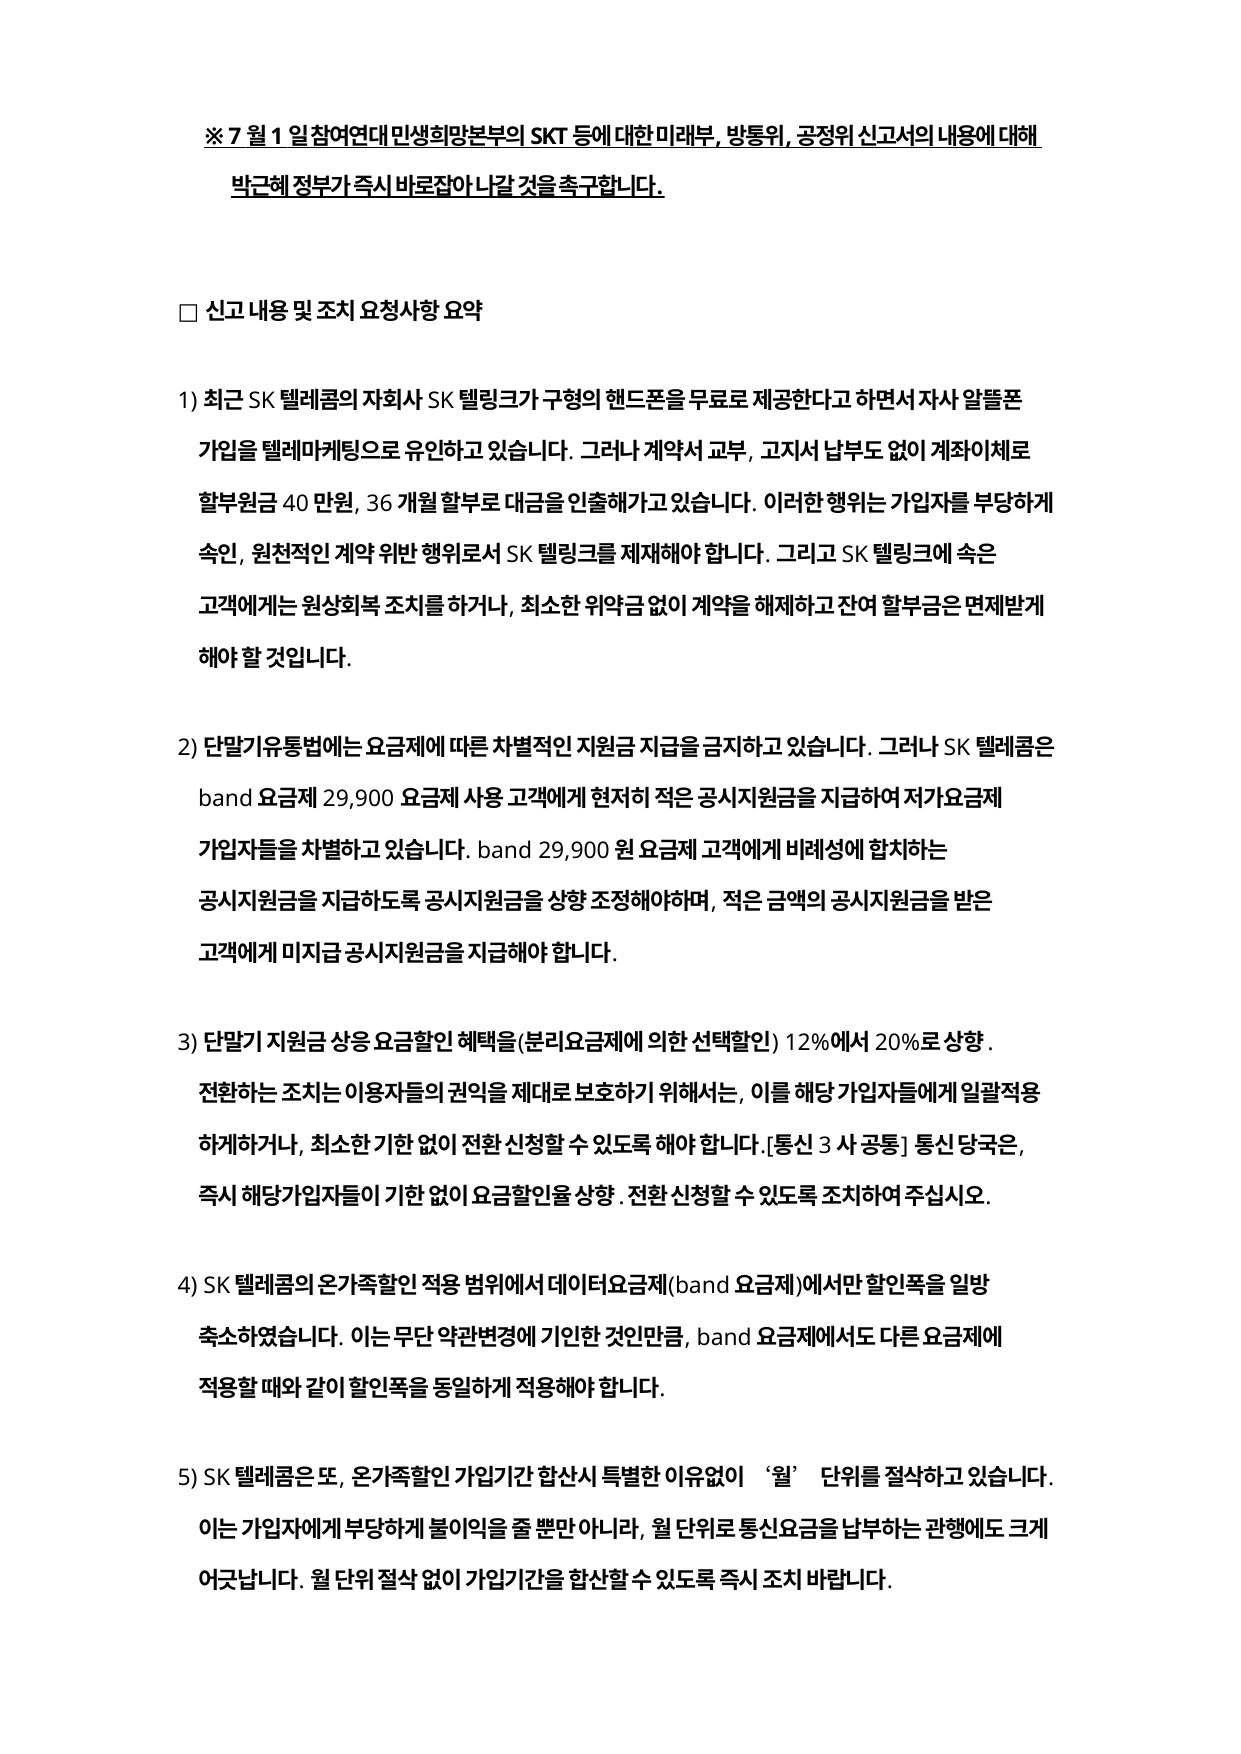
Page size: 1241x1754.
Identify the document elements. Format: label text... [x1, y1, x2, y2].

text ※ 7월 1일 참여연대 민생희망본부의 SKT 등에 대한 미래부, 방통위, 공정위 신고서의 내용에 대해 박근혜 정부가 즉시 바로잡아 나갈 것을 촉구합니다. [204, 118, 1063, 201]
text 3) 단말기 지원금 상응 요금할인 혜택을(분리요금제에 의한 선택할인) 12%에서 20%로 상향․전환하는 조치는 이용자들의 권익을 제대로 보호하기 위해서는, 이를 해당 가입자들에게 일괄적용 하게하거나, 최소한 기한 없이 전환 신청할 수 있도록 해야 합니다.[통신 3사 공통] 통신 당국은, 즉시 해당가입자들이 기한 없이 요금할인율 상향․전환 신청할 수 있도록 조치하여 주십시오. [177, 1023, 1063, 1212]
text 2) 단말기유통법에는 요금제에 따른 차별적인 지원금 지급을 금지하고 있습니다. 그러나 SK텔레콤은 band요금제 29,900 요금제 사용 고객에게 현저히 적은 공시지원금을 지급하여 저가요금제 가입자들을 차별하고 있습니다. band 29,900원 요금제 고객에게 비례성에 합치하는 공시지원금을 지급하도록 공시지원금을 상향 조정해야하며, 적은 금액의 공시지원금을 받은 고객에게 미지급 공시지원금을 지급해야 합니다. [177, 728, 1063, 968]
text 5) SK텔레콤은 또, 온가족할인 가입기간 합산시 특별한 이유없이 ‘월’ 단위를 절삭하고 있습니다. 이는 가입자에게 부당하게 불이익을 줄 뿐만 아니라, 월 단위로 통신요금을 납부하는 관행에도 크게 어긋납니다. 월 단위 절삭 없이 가입기간을 합산할 수 있도록 즉시 조치 바랍니다. [177, 1459, 1063, 1596]
text 1) 최근 SK텔레콤의 자회사 SK텔링크가 구형의 핸드폰을 무료로 제공한다고 하면서 자사 알뜰폰 가입을 텔레마케팅으로 유인하고 있습니다. 그러나 계약서 교부, 고지서 납부도 없이 계좌이체로 할부원금 40만원, 36개월 할부로 대금을 인출해가고 있습니다. 이러한 행위는 가입자를 부당하게 속인, 원천적인 계약 위반 행위로서 SK텔링크를 제재해야 합니다. 그리고 SK텔링크에 속은 고객에게는 원상회복 조치를 하거나, 최소한 위약금 없이 계약을 해제하고 잔여 할부금은 면제받게 해야 할 것입니다. [177, 382, 1063, 673]
text □ 신고 내용 및 조치 요청사항 요약 [177, 293, 1063, 326]
text 4) SK텔레콤의 온가족할인 적용 범위에서 데이터요금제(band요금제)에서만 할인폭을 일방 축소하였습니다. 이는 무단 약관변경에 기인한 것인만큼, band요금제에서도 다른 요금제에 적용할 때와 같이 할인폭을 동일하게 적용해야 합니다. [177, 1267, 1063, 1404]
